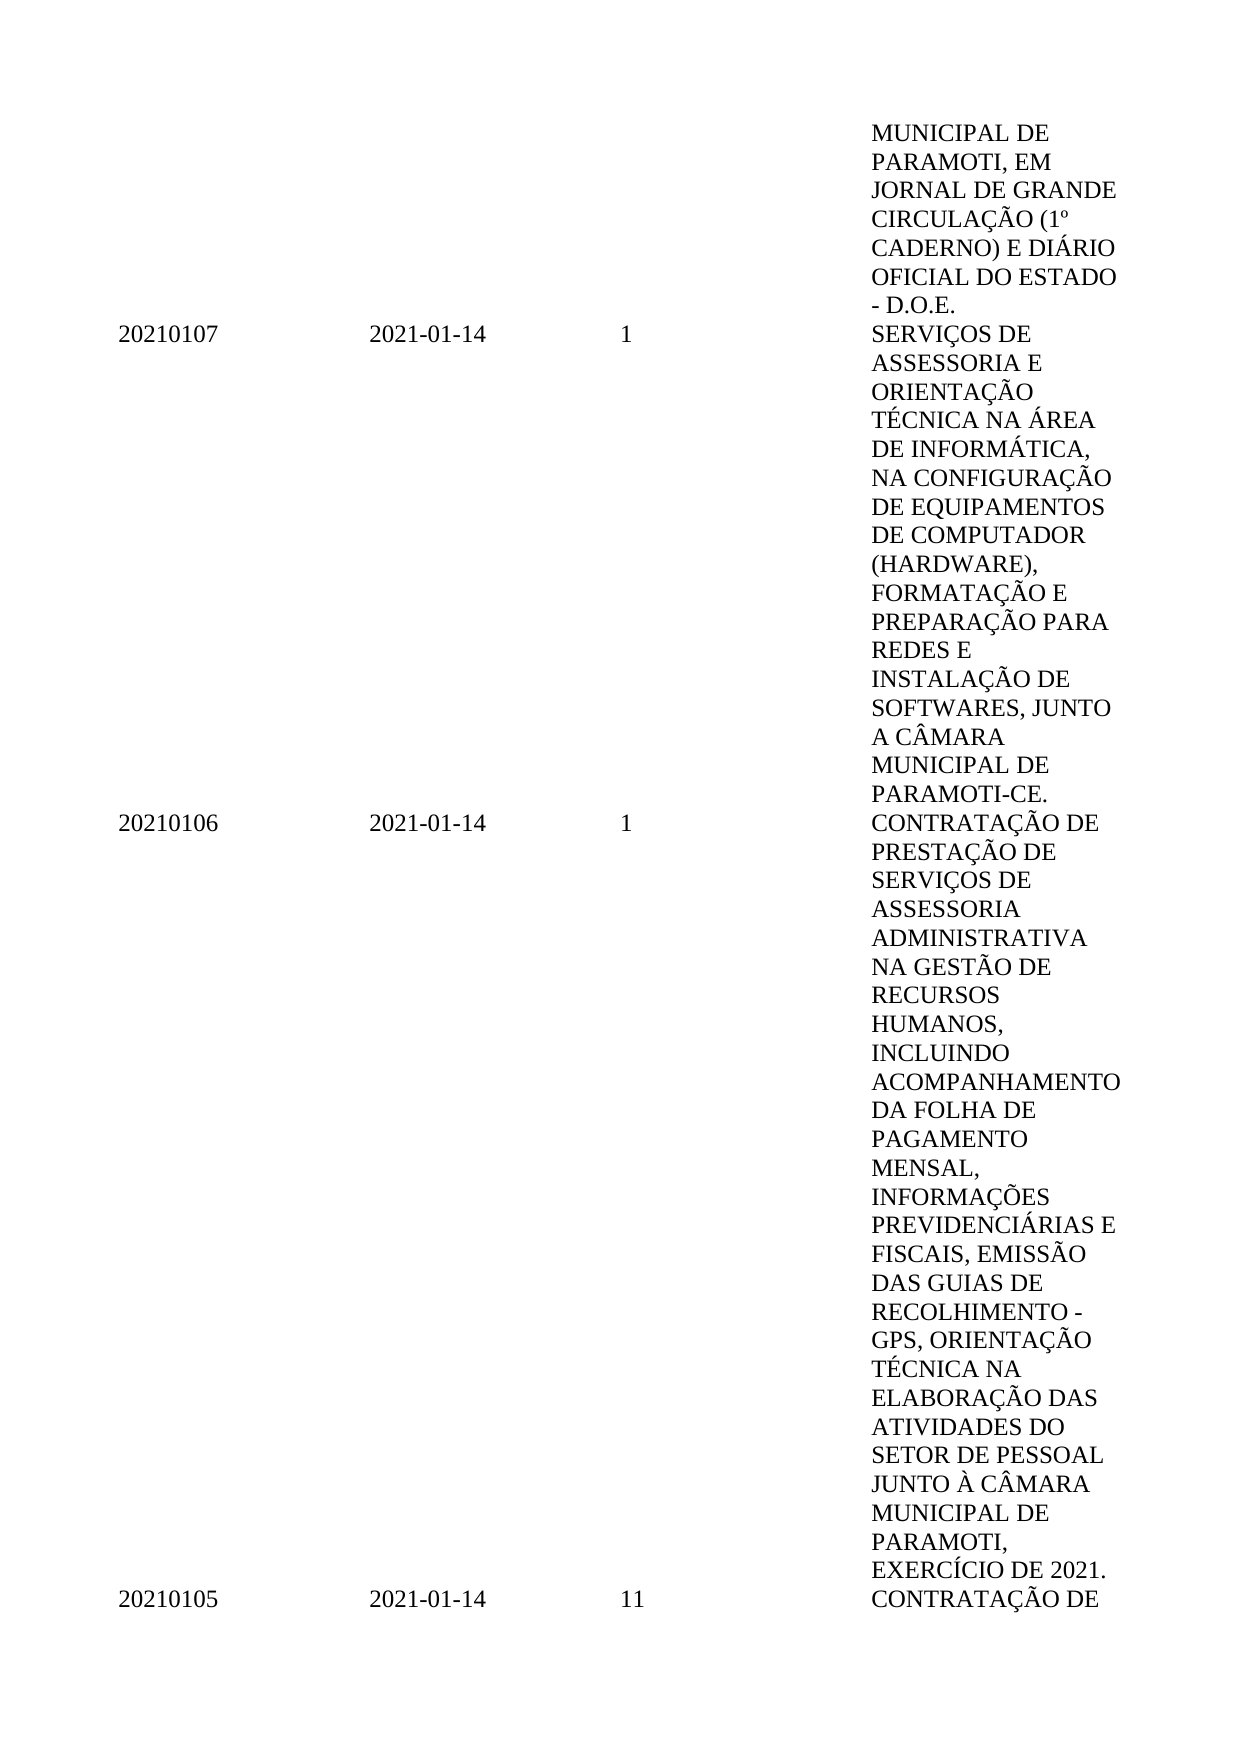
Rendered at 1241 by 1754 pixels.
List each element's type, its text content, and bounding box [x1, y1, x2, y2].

table_cell 1 [620, 319, 871, 808]
table_cell 2021-01-14 [369, 1584, 620, 1613]
table_cell 2021-01-14 [369, 808, 620, 1584]
table_cell SERVIÇOS DE ASSESSORIA E ORIENTAÇÃO TÉCNICA NA ÁREA DE INFORMÁTICA, NA CONFIGURAÇÃO DE EQUIPAMENTOS DE COMPUTADOR (HARDWARE), FORMATAÇÃO E PREPARAÇÃO PARA REDES E INSTALAÇÃO DE SOFTWARES, JUNTO A CÂMARA MUNICIPAL DE PARAMOTI-CE. [871, 319, 1122, 808]
table_cell 20210107 [118, 319, 369, 808]
table_cell 20210106 [118, 808, 369, 1584]
table_cell 2021-01-14 [369, 319, 620, 808]
table_cell 1 [620, 808, 871, 1584]
table_cell 11 [620, 1584, 871, 1613]
table_cell [620, 118, 871, 319]
table_cell [369, 118, 620, 319]
table_cell MUNICIPAL DE PARAMOTI, EM JORNAL DE GRANDE CIRCULAÇÃO (1º CADERNO) E DIÁRIO OFICIAL DO ESTADO - D.O.E. [871, 118, 1122, 319]
table_cell 20210105 [118, 1584, 369, 1613]
table_cell CONTRATAÇÃO DE [871, 1584, 1122, 1613]
table_cell CONTRATAÇÃO DE PRESTAÇÃO DE SERVIÇOS DE ASSESSORIA ADMINISTRATIVA NA GESTÃO DE RECURSOS HUMANOS, INCLUINDO ACOMPANHAMENTO DA FOLHA DE PAGAMENTO MENSAL, INFORMAÇÕES PREVIDENCIÁRIAS E FISCAIS, EMISSÃO DAS GUIAS DE RECOLHIMENTO - GPS, ORIENTAÇÃO TÉCNICA NA ELABORAÇÃO DAS ATIVIDADES DO SETOR DE PESSOAL JUNTO À CÂMARA MUNICIPAL DE PARAMOTI, EXERCÍCIO DE 2021. [871, 808, 1122, 1584]
table_cell [118, 118, 369, 319]
